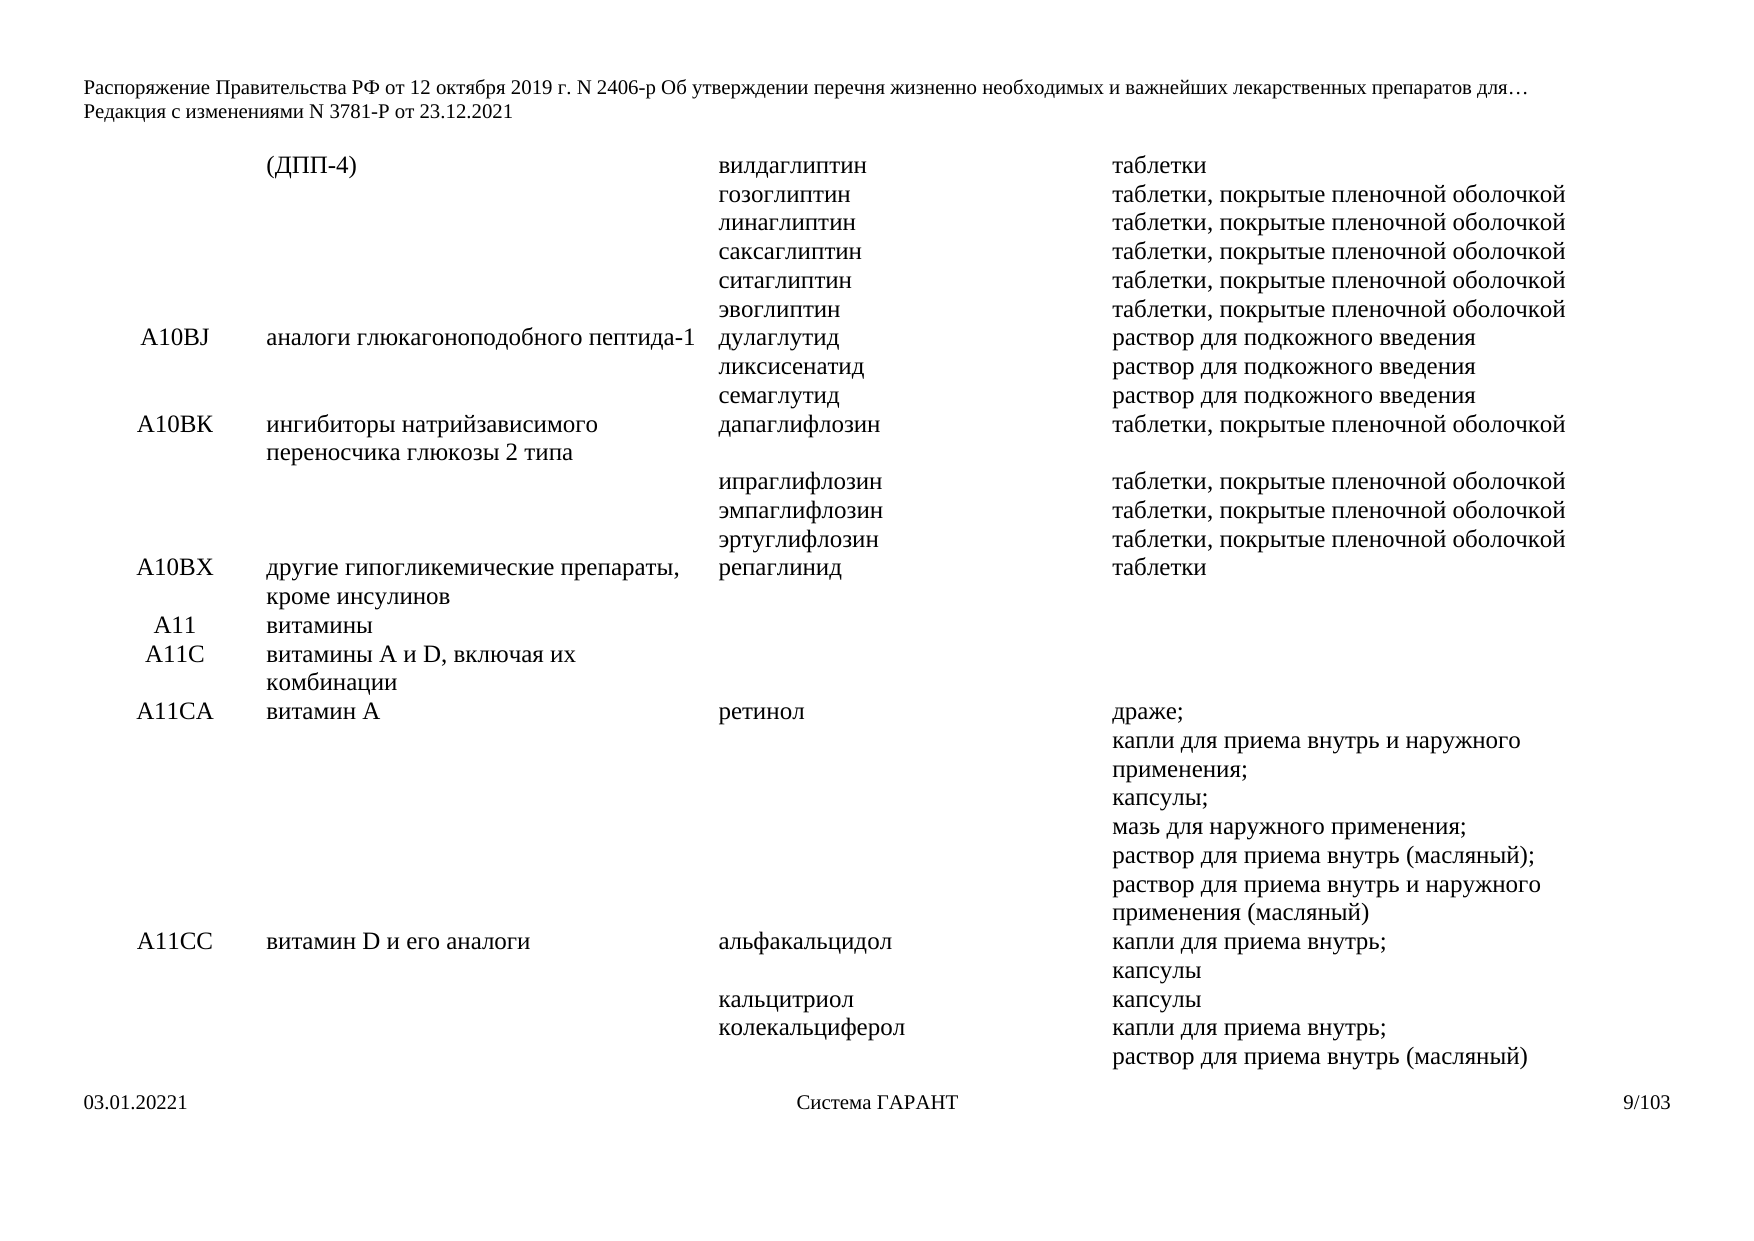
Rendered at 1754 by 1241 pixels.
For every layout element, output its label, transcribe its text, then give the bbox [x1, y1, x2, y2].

table_cell A10BJ [95, 323, 255, 351]
table_cell таблетки, покрытые пленочной оболочкой [1101, 495, 1669, 524]
table_cell ингибиторы натрийзависимого переносчика глюкозы 2 типа [255, 409, 707, 466]
table_cell [707, 610, 1101, 639]
table_cell ситаглиптин [707, 265, 1101, 294]
table_cell таблетки, покрытые пленочной оболочкой [1101, 294, 1669, 322]
table_cell [255, 380, 707, 409]
table_cell витамины [255, 610, 707, 639]
table_cell колекальциферол [707, 1013, 1101, 1070]
table_cell витамины A и D, включая их комбинации [255, 639, 707, 696]
table_cell таблетки, покрытые пленочной оболочкой [1101, 466, 1669, 495]
table_cell [95, 984, 255, 1012]
table_cell таблетки [1101, 150, 1669, 179]
table_cell дулаглутид [707, 323, 1101, 351]
table_cell A11CA [95, 696, 255, 926]
table_cell [95, 524, 255, 552]
table_cell таблетки [1101, 553, 1669, 610]
table_cell таблетки, покрытые пленочной оболочкой [1101, 409, 1669, 466]
table_cell A10BX [95, 553, 255, 610]
table_cell А10ВК [95, 409, 255, 466]
table_cell вилдаглиптин [707, 150, 1101, 179]
table_cell капли для приема внутрь; капсулы [1101, 926, 1669, 984]
table_cell [255, 524, 707, 552]
table_cell альфакальцидол [707, 926, 1101, 984]
table_cell A11CC [95, 926, 255, 984]
table_cell раствор для подкожного введения [1101, 351, 1669, 380]
table_cell A11 [95, 610, 255, 639]
table_cell (ДПП-4) [255, 150, 707, 322]
table_cell [95, 495, 255, 524]
table_cell витамин D и его аналоги [255, 926, 707, 1070]
table_cell аналоги глюкагоноподобного пептида-1 [255, 323, 707, 351]
table_cell [95, 150, 255, 322]
table_cell ретинол [707, 696, 1101, 926]
table_cell [1101, 610, 1669, 639]
table_cell [95, 351, 255, 380]
table_cell эвоглиптин [707, 294, 1101, 322]
table_cell таблетки, покрытые пленочной оболочкой [1101, 236, 1669, 265]
table_cell таблетки, покрытые пленочной оболочкой [1101, 179, 1669, 207]
table_cell драже; капли для приема внутрь и наружного применения; капсулы; мазь для наружного применения; раствор для приема внутрь (масляный); раствор для приема внутрь и наружного применения (масляный) [1101, 696, 1669, 926]
table_cell эмпаглифлозин [707, 495, 1101, 524]
table_cell другие гипогликемические препараты, кроме инсулинов [255, 553, 707, 610]
table_cell витамин А [255, 696, 707, 926]
table_cell таблетки, покрытые пленочной оболочкой [1101, 208, 1669, 236]
table_cell капли для приема внутрь; раствор для приема внутрь (масляный) [1101, 1013, 1669, 1070]
table_cell капсулы [1101, 984, 1669, 1012]
table_cell A11C [95, 639, 255, 696]
table_cell [95, 380, 255, 409]
table_cell [95, 1013, 255, 1070]
table_cell таблетки, покрытые пленочной оболочкой [1101, 265, 1669, 294]
table_cell ипраглифлозин [707, 466, 1101, 495]
table_cell семаглутид [707, 380, 1101, 409]
table_cell [255, 351, 707, 380]
table_cell дапаглифлозин [707, 409, 1101, 466]
table_cell [1101, 639, 1669, 696]
table_cell раствор для подкожного введения [1101, 323, 1669, 351]
table_cell раствор для подкожного введения [1101, 380, 1669, 409]
table_cell эртуглифлозин [707, 524, 1101, 552]
table_cell саксаглиптин [707, 236, 1101, 265]
table_cell [255, 466, 707, 495]
table_cell гозоглиптин [707, 179, 1101, 207]
table_cell ликсисенатид [707, 351, 1101, 380]
table_cell [255, 495, 707, 524]
table_cell кальцитриол [707, 984, 1101, 1012]
table_cell [95, 466, 255, 495]
table_cell репаглинид [707, 553, 1101, 610]
table_cell линаглиптин [707, 208, 1101, 236]
table_cell [707, 639, 1101, 696]
table_cell таблетки, покрытые пленочной оболочкой [1101, 524, 1669, 552]
